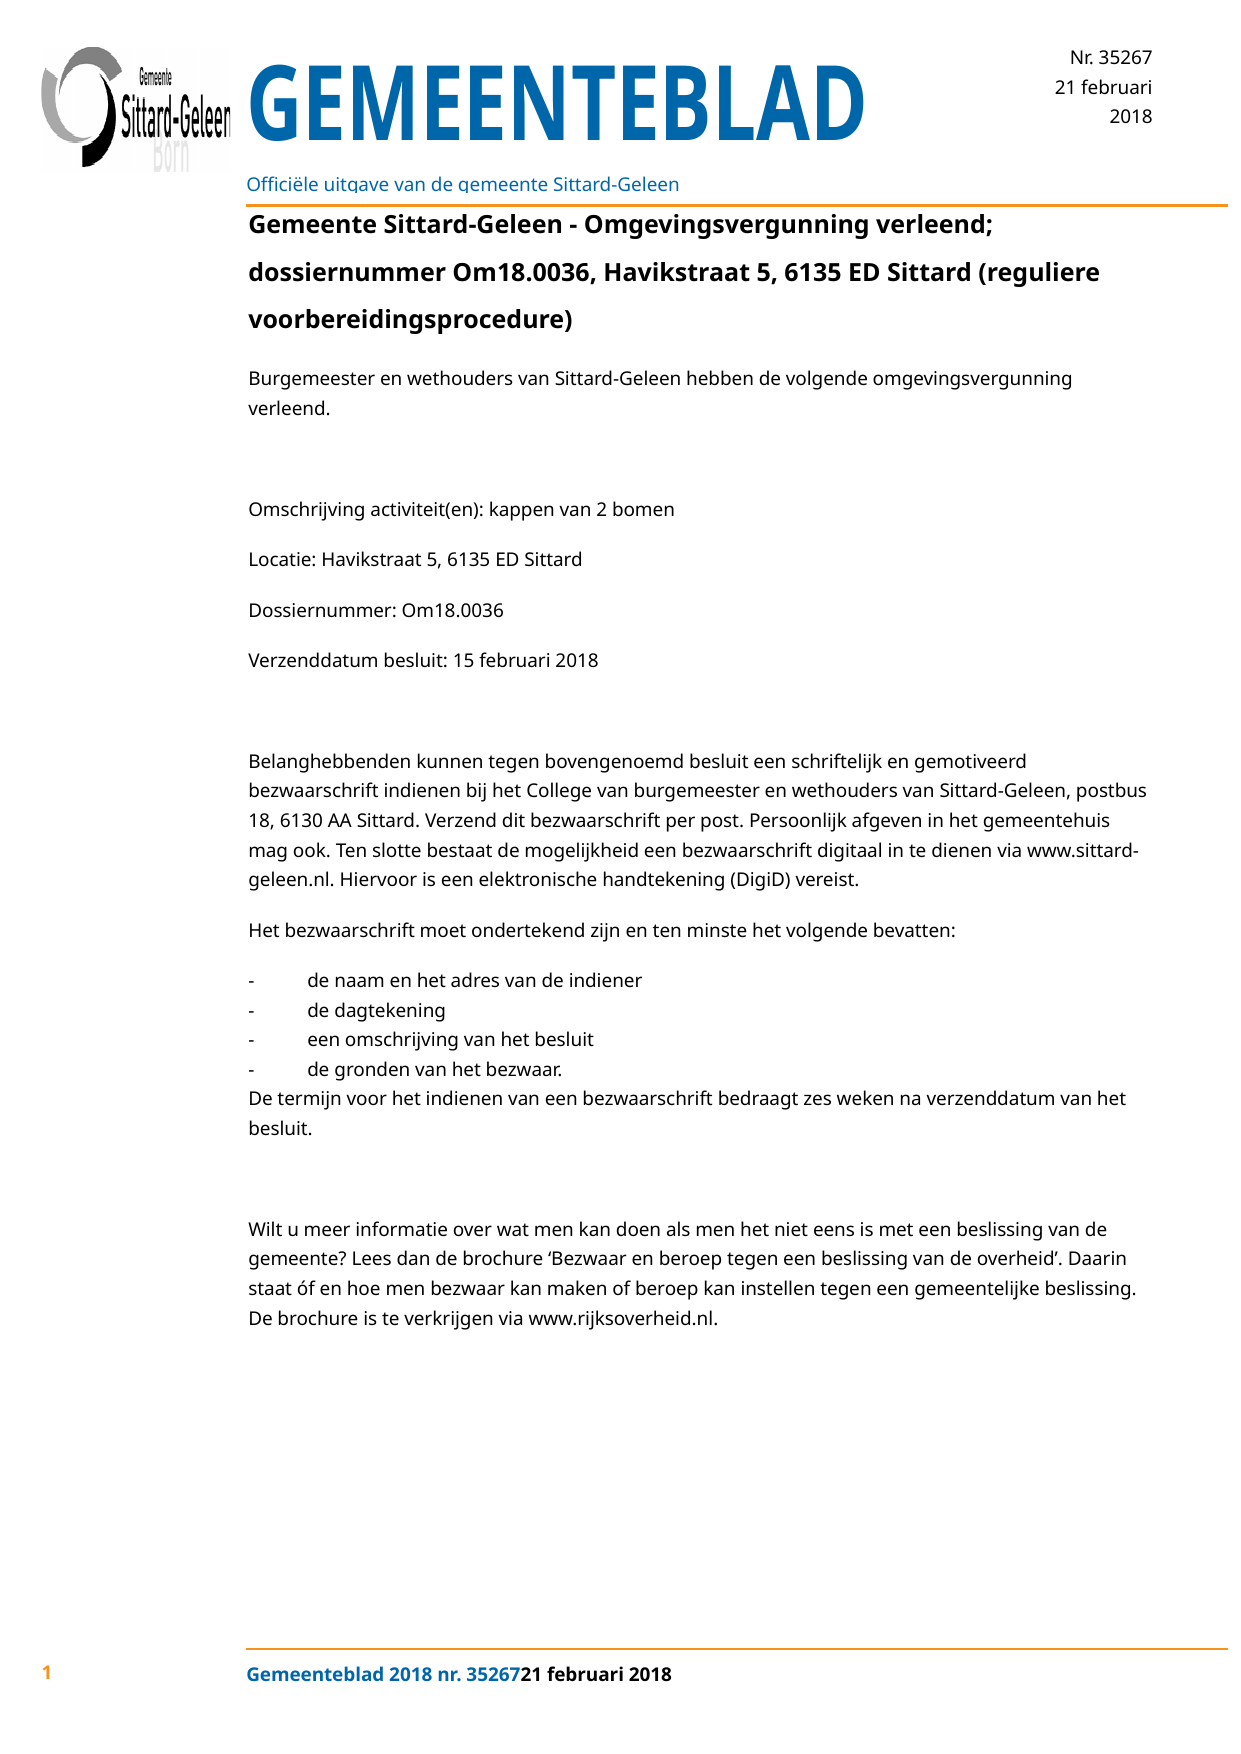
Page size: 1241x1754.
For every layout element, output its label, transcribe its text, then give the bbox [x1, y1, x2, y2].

text Belanghebbenden kunnen tegen bovengenoemd besluit een schriftelijk en gemotiveerd bezwaarschrift indienen bij het College van burgemeester en wethouders van Sittard-Geleen, postbus 18, 6130 AA Sittard. Verzend dit bezwaarschrift per post. Persoonlijk afgeven in het gemeentehuis mag ook. Ten slotte bestaat de mogelijkheid een bezwaarschrift digitaal in te dienen via www.sittard-geleen.nl. Hiervoor is een elektronische handtekening (DigiD) vereist. [248, 748, 1152, 892]
text Het bezwaarschrift moet ondertekend zijn en ten minste het volgende bevatten: [248, 917, 1152, 942]
text Dossiernummer: Om18.0036 [248, 597, 1152, 622]
list de gronden van het bezwaar. [248, 1056, 1152, 1082]
text Burgemeester en wethouders van Sittard-Geleen hebben de volgende omgevingsvergunning verleend. [248, 366, 1152, 421]
text Gemeente Sittard-Geleen - Omgevingsvergunning verleend; dossiernummer Om18.0036, Havikstraat 5, 6135 ED Sittard (reguliere voorbereidingsprocedure) [248, 207, 1152, 336]
text Verzenddatum besluit: 15 februari 2018 [248, 647, 1152, 673]
list een omschrijving van het besluit [248, 1026, 1152, 1052]
list de naam en het adres van de indiener [248, 967, 1152, 993]
text Locatie: Havikstraat 5, 6135 ED Sittard [248, 546, 1152, 572]
text Wilt u meer informatie over wat men kan doen als men het niet eens is met een beslissing van de gemeente? Lees dan de brochure ‘Bezwaar en beroep tegen een beslissing van de overheid’. Daarin staat óf en hoe men bezwaar kan maken of beroep kan instellen tegen een gemeentelijke beslissing. De brochure is te verkrijgen via www.rijksoverheid.nl. [248, 1216, 1152, 1330]
list de dagtekening [248, 997, 1152, 1022]
text Omschrijving activiteit(en): kappen van 2 bomen [248, 496, 1152, 522]
text De termijn voor het indienen van een bezwaarschrift bedraagt zes weken na verzenddatum van het besluit. [248, 1086, 1152, 1141]
picture [41, 47, 231, 172]
